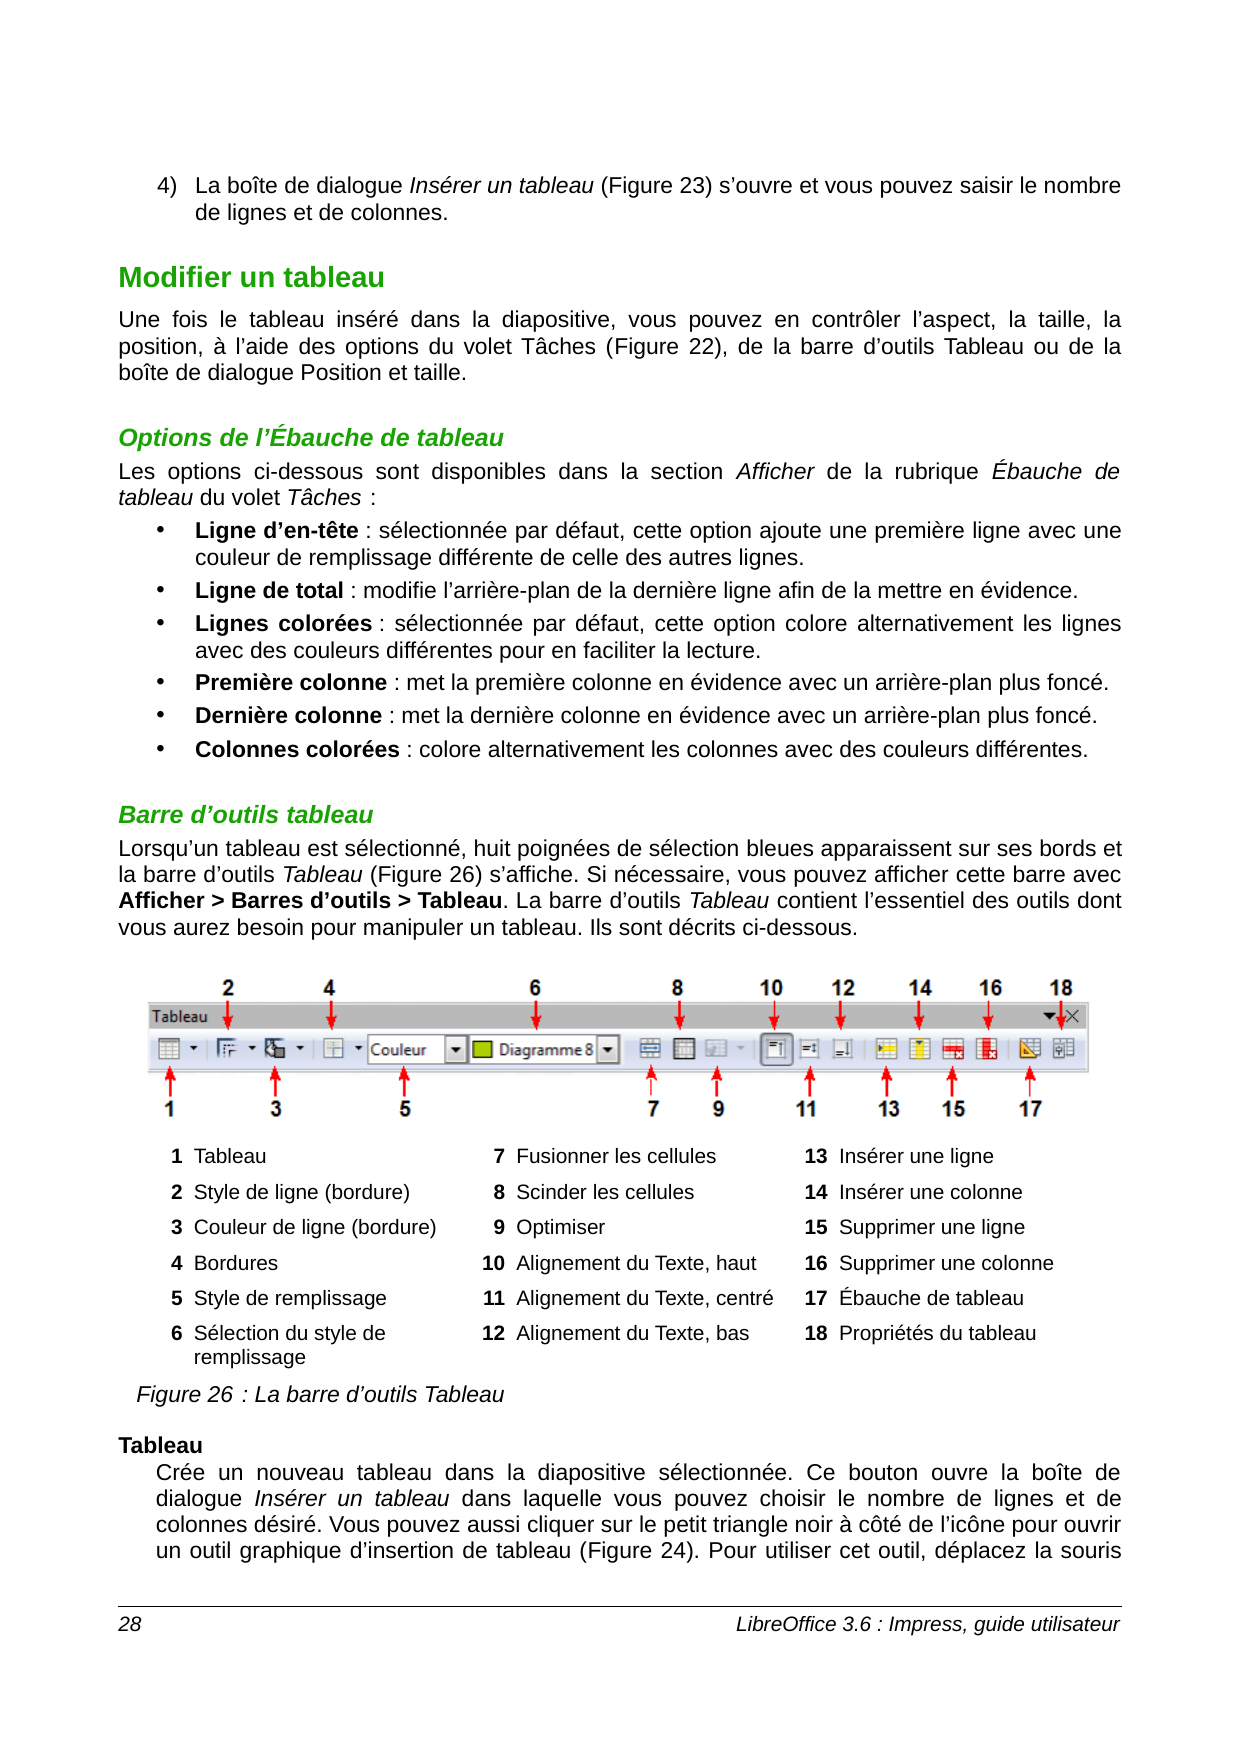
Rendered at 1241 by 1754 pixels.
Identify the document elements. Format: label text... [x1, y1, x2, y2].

list Première colonne : met la première colonne en évidence avec un arrière-plan plus foncé. [156, 669, 1122, 696]
table_cell Supprimer une colonne [833, 1245, 1104, 1280]
table_cell Style de remplissage [188, 1280, 459, 1315]
list Les options ci-dessous sont disponibles dans la section Afficher de la rubrique Ébauche de tableau du volet Tâches : [118, 458, 1122, 511]
table_cell 9 [459, 1209, 511, 1244]
subtitle Barre d’outils tableau [118, 800, 1122, 828]
list Ligne d’en-tête : sélectionnée par défaut, cette option ajoute une première ligne avec une couleur de remplissage différente de celle des autres lignes. [156, 517, 1122, 570]
table_cell Insérer une colonne [833, 1174, 1104, 1209]
table_cell 2 [136, 1174, 188, 1209]
table_cell Supprimer une ligne [833, 1209, 1104, 1244]
list La boîte de dialogue Insérer un tableau (Figure 23) s’ouvre et vous pouvez saisir le nombre de lignes et de colonnes. [177, 172, 1122, 225]
table_cell Propriétés du tableau [833, 1315, 1104, 1375]
table_cell 15 [781, 1209, 833, 1244]
table_cell 6 [136, 1315, 188, 1375]
table_cell 16 [781, 1245, 833, 1280]
text Une fois le tableau inséré dans la diapositive, vous pouvez en contrôler l’aspect, la taille, la position, à l’aide des options du volet Tâches (Figure 22), de la barre d’outils Tableau ou de la boîte de dialogue Position et taille. [118, 306, 1122, 386]
text Figure 26 : La barre d’outils Tableau [136, 1381, 1104, 1407]
table_cell Alignement du Texte, centré [511, 1280, 781, 1315]
table_cell 4 [136, 1245, 188, 1280]
picture [136, 965, 1104, 1126]
table_cell Alignement du Texte, haut [511, 1245, 781, 1280]
text Crée un nouveau tableau dans la diapositive sélectionnée. Ce bouton ouvre la boîte de dialogue Insérer un tableau dans laquelle vous pouvez choisir le nombre de lignes et de colonnes désiré. Vous pouvez aussi cliquer sur le petit triangle noir à côté de l’icône pour ouvrir un outil graphique d’insertion de tableau (Figure 24). Pour utiliser cet outil, déplacez la souris [156, 1458, 1122, 1564]
table_cell 3 [136, 1209, 188, 1244]
table_cell Bordures [188, 1245, 459, 1280]
table_header 7 [459, 1138, 511, 1174]
text Tableau [118, 1432, 1122, 1458]
table_cell Sélection du style de remplissage [188, 1315, 459, 1375]
table_header Tableau [188, 1138, 459, 1174]
list Dernière colonne : met la dernière colonne en évidence avec un arrière-plan plus foncé. [156, 702, 1122, 729]
table_cell 8 [459, 1174, 511, 1209]
table_cell 14 [781, 1174, 833, 1209]
list Lignes colorées : sélectionnée par défaut, cette option colore alternativement les lignes avec des couleurs différentes pour en faciliter la lecture. [156, 610, 1122, 663]
table_cell 11 [459, 1280, 511, 1315]
table_cell 17 [781, 1280, 833, 1315]
list Colonnes colorées : colore alternativement les colonnes avec des couleurs différentes. [156, 736, 1122, 762]
table_cell 10 [459, 1245, 511, 1280]
subtitle Modifier un tableau [118, 261, 1122, 294]
table_cell Ébauche de tableau [833, 1280, 1104, 1315]
table_header Fusionner les cellules [511, 1138, 781, 1174]
text Lorsqu’un tableau est sélectionné, huit poignées de sélection bleues apparaissent sur ses bords et la barre d’outils Tableau (Figure 26) s’affiche. Si nécessaire, vous pouvez afficher cette barre avec Afficher > Barres d’outils > Tableau. La barre d’outils Tableau contient l’essentiel des outils dont vous aurez besoin pour manipuler un tableau. Ils sont décrits ci-dessous. [118, 835, 1122, 940]
table_cell 5 [136, 1280, 188, 1315]
subtitle Options de l’Ébauche de tableau [118, 423, 1122, 452]
table_cell Scinder les cellules [511, 1174, 781, 1209]
table_cell Optimiser [511, 1209, 781, 1244]
table_cell Style de ligne (bordure) [188, 1174, 459, 1209]
table_cell Alignement du Texte, bas [511, 1315, 781, 1375]
table_cell 18 [781, 1315, 833, 1375]
table_header 13 [781, 1138, 833, 1174]
table_header 1 [136, 1138, 188, 1174]
list Ligne de total : modifie l’arrière-plan de la dernière ligne afin de la mettre en évidence. [156, 577, 1122, 603]
table_cell 12 [459, 1315, 511, 1375]
table_header Insérer une ligne [833, 1138, 1104, 1174]
table_cell Couleur de ligne (bordure) [188, 1209, 459, 1244]
